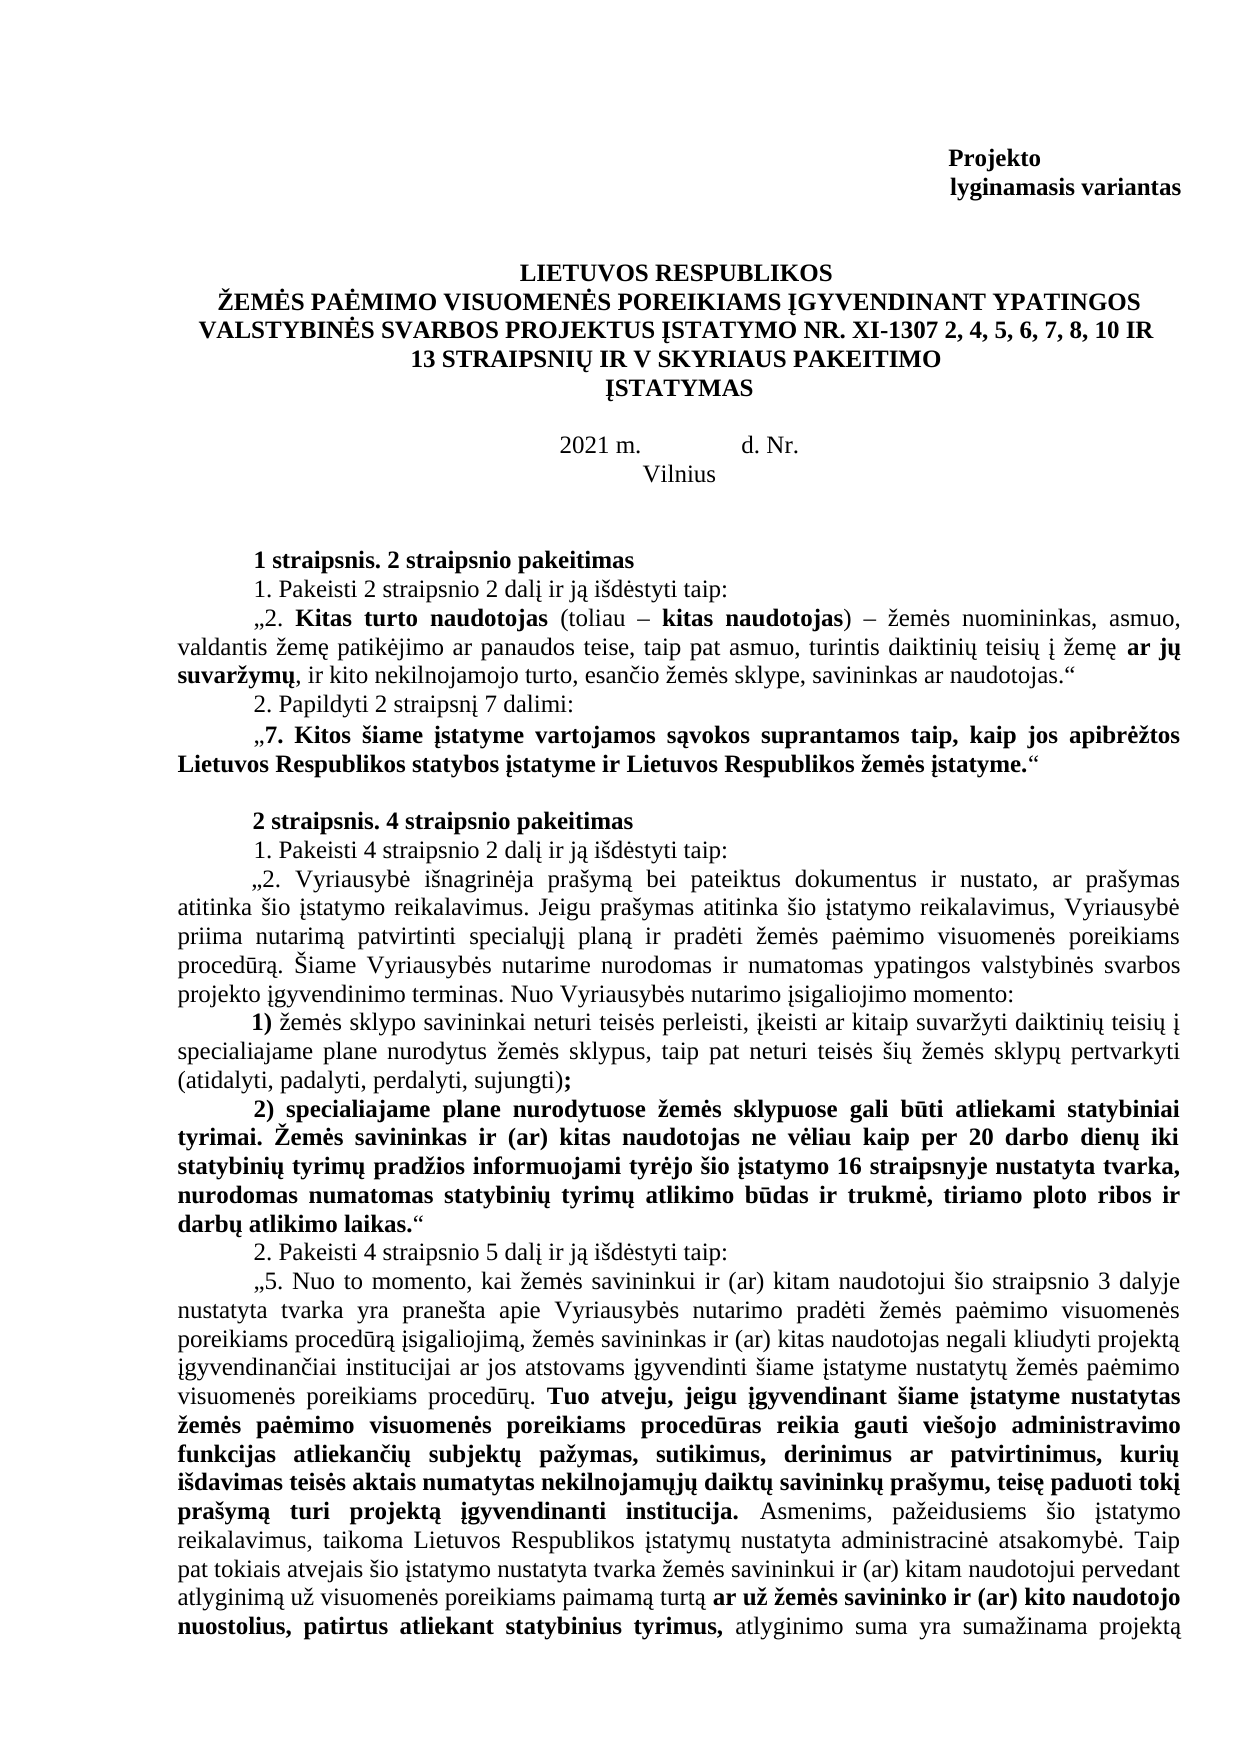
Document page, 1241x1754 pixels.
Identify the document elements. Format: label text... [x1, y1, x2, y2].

text 2. Papildyti 2 straipsnį 7 dalimi: [177, 689, 1181, 718]
text ŽEMĖS PAĖMIMO VISUOMENĖS POREIKIAMS ĮGYVENDINANT YPATINGOS VALSTYBINĖS SVARBOS PROJEKTUS ĮSTATYMO NR. XI-1307 2, 4, 5, 6, 7, 8, 10 IR 13 STRAIPSNIŲ IR V SKYRIAUS PAKEITIMO [177, 287, 1181, 373]
text Vilnius [177, 459, 1181, 488]
text 1. Pakeisti 4 straipsnio 2 dalį ir ją išdėstyti taip: [177, 835, 1181, 864]
text 1. Pakeisti 2 straipsnio 2 dalį ir ją išdėstyti taip: [177, 574, 1181, 603]
text 1 straipsnis. 2 straipsnio pakeitimas [177, 545, 1181, 574]
text lyginamasis variantas [177, 172, 1181, 200]
text Projekto [717, 143, 1181, 172]
text „5. Nuo to momento, kai žemės savininkui ir (ar) kitam naudotojui šio straipsnio 3 dalyje nustatyta tvarka yra pranešta apie Vyriausybės nutarimo pradėti žemės paėmimo visuomenės poreikiams procedūrą įsigaliojimą, žemės savininkas ir (ar) kitas naudotojas negali kliudyti projektą įgyvendinančiai institucijai ar jos atstovams įgyvendinti šiame įstatyme nustatytų žemės paėmimo visuomenės poreikiams procedūrų. Tuo atveju, jeigu įgyvendinant šiame įstatyme nustatytas žemės paėmimo visuomenės poreikiams procedūras reikia gauti viešojo administravimo funkcijas atliekančių subjektų pažymas, sutikimus, derinimus ar patvirtinimus, kurių išdavimas teisės aktais numatytas nekilnojamųjų daiktų savininkų prašymu, teisę paduoti tokį prašymą turi projektą įgyvendinanti institucija. Asmenims, pažeidusiems šio įstatymo reikalavimus, taikoma Lietuvos Respublikos įstatymų nustatyta administracinė atsakomybė. Taip pat tokiais atvejais šio įstatymo nustatyta tvarka žemės savininkui ir (ar) kitam naudotojui pervedant atlyginimą už visuomenės poreikiams paimamą turtą ar už žemės savininko ir (ar) kito naudotojo nuostolius, patirtus atliekant statybinius tyrimus, atlyginimo suma yra sumažinama projektą [177, 1266, 1181, 1640]
text LIETUVOS RESPUBLIKOS [177, 258, 1181, 287]
text 2 straipsnis. 4 straipsnio pakeitimas [177, 806, 1181, 835]
text 2) specialiajame plane nurodytuose žemės sklypuose gali būti atliekami statybiniai tyrimai. Žemės savininkas ir (ar) kitas naudotojas ne vėliau kaip per 20 darbo dienų iki statybinių tyrimų pradžios informuojami tyrėjo šio įstatymo 16 straipsnyje nustatyta tvarka, nurodomas numatomas statybinių tyrimų atlikimo būdas ir trukmė, tiriamo ploto ribos ir darbų atlikimo laikas.“ [177, 1094, 1181, 1237]
text 2021 m. d. Nr. [177, 430, 1181, 459]
text „2. Kitas turto naudotojas (toliau – kitas naudotojas) – žemės nuomininkas, asmuo, valdantis žemę patikėjimo ar panaudos teise, taip pat asmuo, turintis daiktinių teisių į žemę ar jų suvaržymų, ir kito nekilnojamojo turto, esančio žemės sklype, savininkas ar naudotojas.“ [177, 603, 1181, 689]
text ĮSTATYMAS [177, 373, 1181, 402]
text 2. Pakeisti 4 straipsnio 5 dalį ir ją išdėstyti taip: [177, 1237, 1181, 1266]
text 1) žemės sklypo savininkai neturi teisės perleisti, įkeisti ar kitaip suvaržyti daiktinių teisių į specialiajame plane nurodytus žemės sklypus, taip pat neturi teisės šių žemės sklypų pertvarkyti (atidalyti, padalyti, perdalyti, sujungti); [177, 1007, 1181, 1094]
text „7. Kitos šiame įstatyme vartojamos sąvokos suprantamos taip, kaip jos apibrėžtos Lietuvos Respublikos statybos įstatyme ir Lietuvos Respublikos žemės įstatyme.“ [177, 720, 1181, 777]
text „2. Vyriausybė išnagrinėja prašymą bei pateiktus dokumentus ir nustato, ar prašymas atitinka šio įstatymo reikalavimus. Jeigu prašymas atitinka šio įstatymo reikalavimus, Vyriausybė priima nutarimą patvirtinti specialųjį planą ir pradėti žemės paėmimo visuomenės poreikiams procedūrą. Šiame Vyriausybės nutarime nurodomas ir numatomas ypatingos valstybinės svarbos projekto įgyvendinimo terminas. Nuo Vyriausybės nutarimo įsigaliojimo momento: [177, 864, 1181, 1007]
